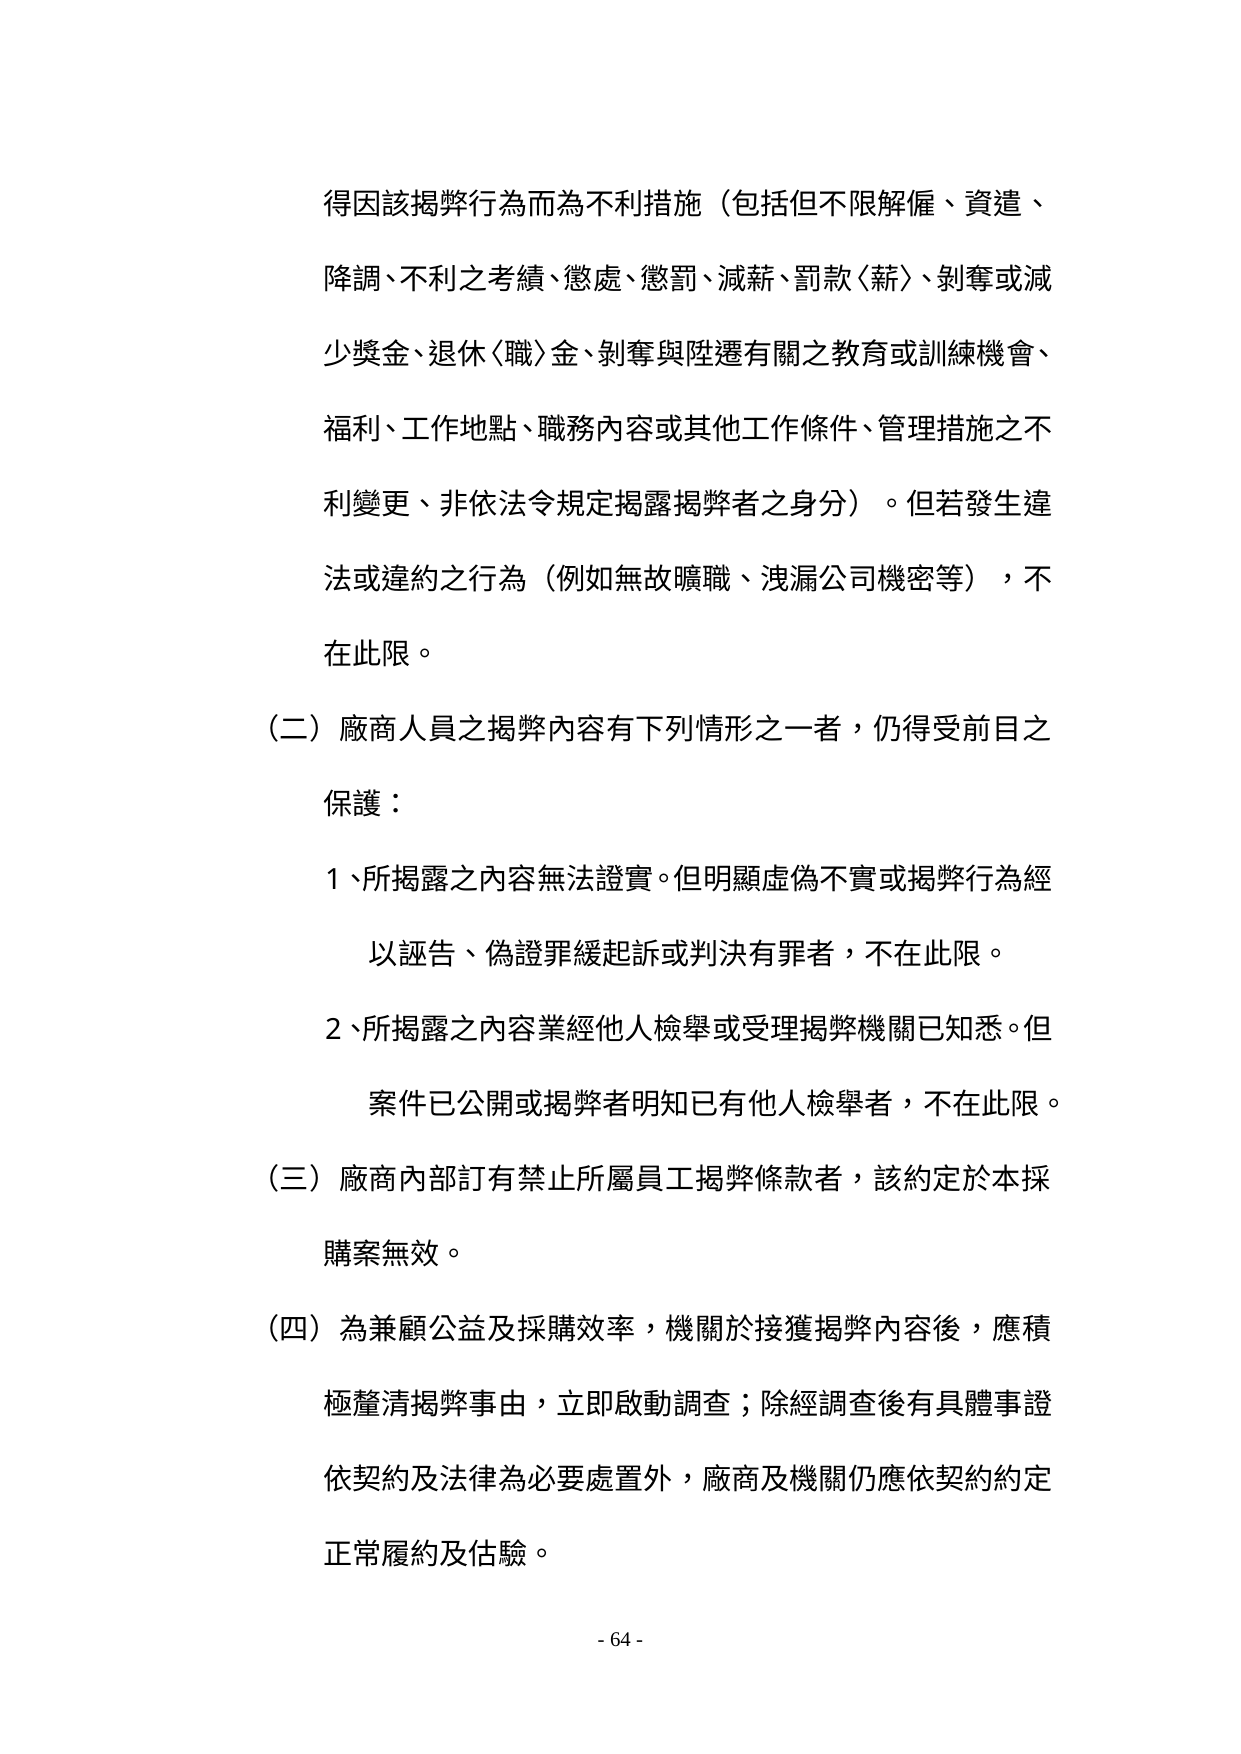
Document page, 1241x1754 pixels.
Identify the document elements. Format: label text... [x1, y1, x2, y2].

text 2、所揭露之內容業經他人檢舉或受理揭弊機關已知悉。但案件已公開或揭弊者明知已有他人檢舉者，不在此限。 [325, 989, 1053, 1139]
text （二）廠商人員之揭弊內容有下列情形之一者，仍得受前目之保護： [250, 689, 1053, 839]
text （三）廠商內部訂有禁止所屬員工揭弊條款者，該約定於本採購案無效。 [250, 1139, 1053, 1289]
text 1、所揭露之內容無法證實。但明顯虛偽不實或揭弊行為經以誣告、偽證罪緩起訴或判決有罪者，不在此限。 [325, 839, 1053, 989]
text （四）為兼顧公益及採購效率，機關於接獲揭弊內容後，應積極釐清揭弊事由，立即啟動調查；除經調查後有具體事證，依契約及法律為必要處置外，廠商及機關仍應依契約約定正常履約及估驗。 [250, 1289, 1053, 1589]
text （一）廠商人員（包括勞工及其主管）針對本採購案發現其雇主、所屬員工或機關人員（包括代理或代表機關處理採購事務之廠商）涉有違反採購法、本契約或其他影響公共安全或品質，具名揭弊者，廠商應保障揭弊人員之權益，不得因該揭弊行為而為不利措施（包括但不限解僱、資遣、降調、不利之考績、懲處、懲罰、減薪、罰款〈薪〉、剝奪或減少獎金、退休〈職〉金、剝奪與陞遷有關之教育或訓練機會、福利、工作地點、職務內容或其他工作條件、管理措施之不利變更、非依法令規定揭露揭弊者之身分）。但若發生違法或違約之行為（例如無故曠職、洩漏公司機密等），不在此限。 [250, 164, 1053, 689]
